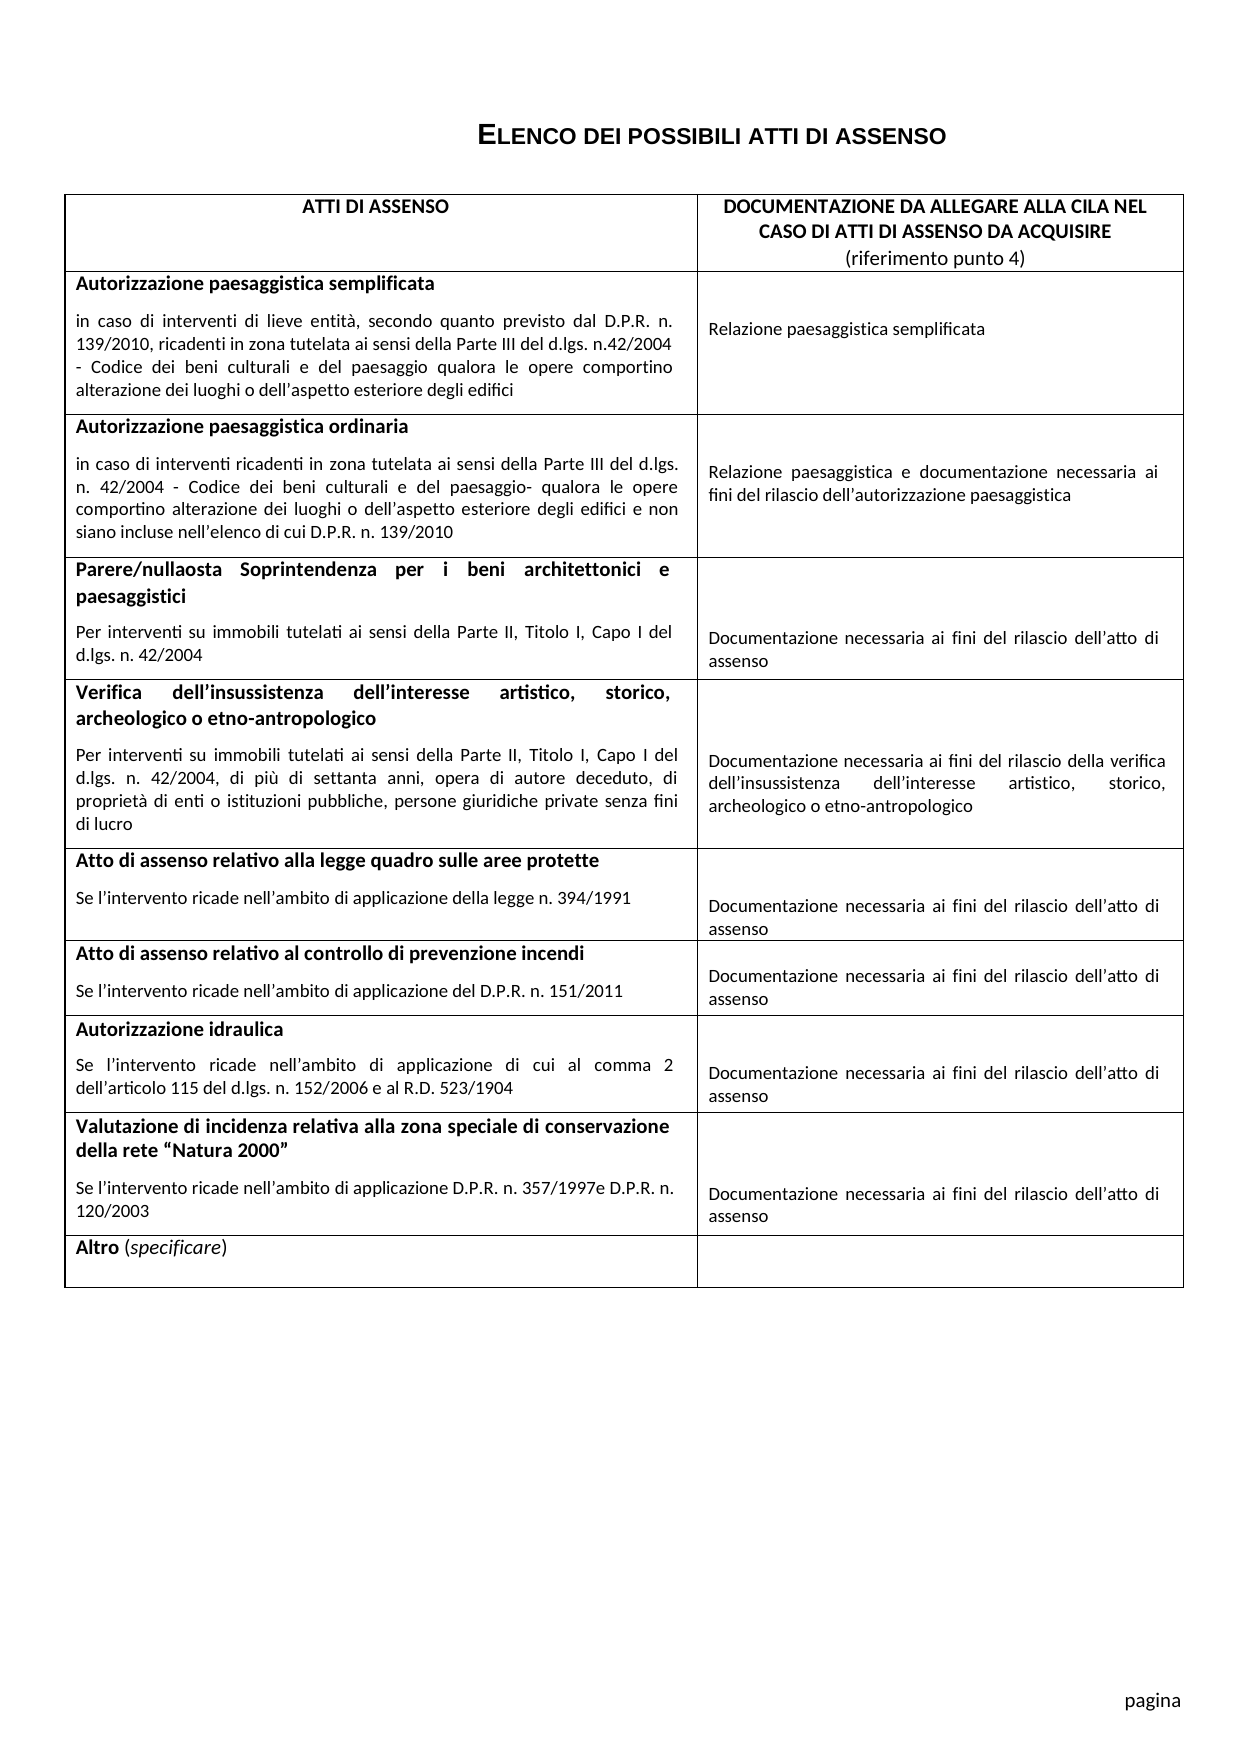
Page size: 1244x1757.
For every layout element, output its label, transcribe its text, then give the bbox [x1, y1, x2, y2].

table_cell Documentazione necessaria ai fini del rilascio dell’atto di assenso [698, 1113, 1183, 1235]
table_cell Valutazione di incidenza relativa alla zona speciale di conservazione della rete “Natura 2000” Se l’intervento ricade nell’ambito di applicazione D.P.R. n. 357/1997e D.P.R. n. 120/2003 [66, 1113, 697, 1235]
table_cell Verifica dell’insussistenza dell’interesse artistico, storico, archeologico o etno-antropologico Per interventi su immobili tutelati ai sensi della Parte II, Titolo I, Capo I del d.lgs. n. 42/2004, di più di settanta anni, opera di autore deceduto, di proprietà di enti o istituzioni pubbliche, persone giuridiche private senza fini di lucro [66, 680, 697, 848]
table_cell [698, 1236, 1183, 1287]
table_cell Documentazione necessaria ai fini del rilascio dell’atto di assenso [698, 849, 1183, 940]
text ELENCO DEI POSSIBILI ATTI DI ASSENSO [477, 117, 1204, 151]
table_cell Documentazione necessaria ai fini del rilascio della verifica dell’insussistenza dell’interesse artistico, storico, archeologico o etno-antropologico [698, 680, 1183, 848]
table_cell Atto di assenso relativo al controllo di prevenzione incendi Se l’intervento ricade nell’ambito di applicazione del D.P.R. n. 151/2011 [66, 941, 697, 1015]
table_cell Documentazione necessaria ai fini del rilascio dell’atto di assenso [698, 558, 1183, 679]
table_cell Parere/nullaosta Soprintendenza per i beni architettonici e paesaggistici Per interventi su immobili tutelati ai sensi della Parte II, Titolo I, Capo I del d.lgs. n. 42/2004 [66, 558, 697, 679]
table_header ATTI DI ASSENSO [66, 195, 697, 271]
table_cell Atto di assenso relativo alla legge quadro sulle aree protette Se l’intervento ricade nell’ambito di applicazione della legge n. 394/1991 [66, 849, 697, 940]
table_cell Relazione paesaggistica e documentazione necessaria ai fini del rilascio dell’autorizzazione paesaggistica [698, 415, 1183, 557]
table_header DOCUMENTAZIONE DA ALLEGARE ALLA CILA NEL CASO DI ATTI DI ASSENSO DA ACQUISIRE (riferimento punto 4) [698, 195, 1183, 271]
table_cell Autorizzazione paesaggistica semplificata in caso di interventi di lieve entità, secondo quanto previsto dal D.P.R. n. 139/2010, ricadenti in zona tutelata ai sensi della Parte III del d.lgs. n.42/2004 - Codice dei beni culturali e del paesaggio qualora le opere comportino alterazione dei luoghi o dell’aspetto esteriore degli edifici [66, 272, 697, 414]
table_cell Documentazione necessaria ai fini del rilascio dell’atto di assenso [698, 1016, 1183, 1112]
table_cell Autorizzazione paesaggistica ordinaria in caso di interventi ricadenti in zona tutelata ai sensi della Parte III del d.lgs. n. 42/2004 - Codice dei beni culturali e del paesaggio- qualora le opere comportino alterazione dei luoghi o dell’aspetto esteriore degli edifici e non siano incluse nell’elenco di cui D.P.R. n. 139/2010 [66, 415, 697, 557]
table_cell Altro (specificare) [66, 1236, 697, 1287]
table_cell Relazione paesaggistica semplificata [698, 272, 1183, 414]
table_cell Autorizzazione idraulica Se l’intervento ricade nell’ambito di applicazione di cui al comma 2 dell’articolo 115 del d.lgs. n. 152/2006 e al R.D. 523/1904 [66, 1016, 697, 1112]
table_cell Documentazione necessaria ai fini del rilascio dell’atto di assenso [698, 941, 1183, 1015]
